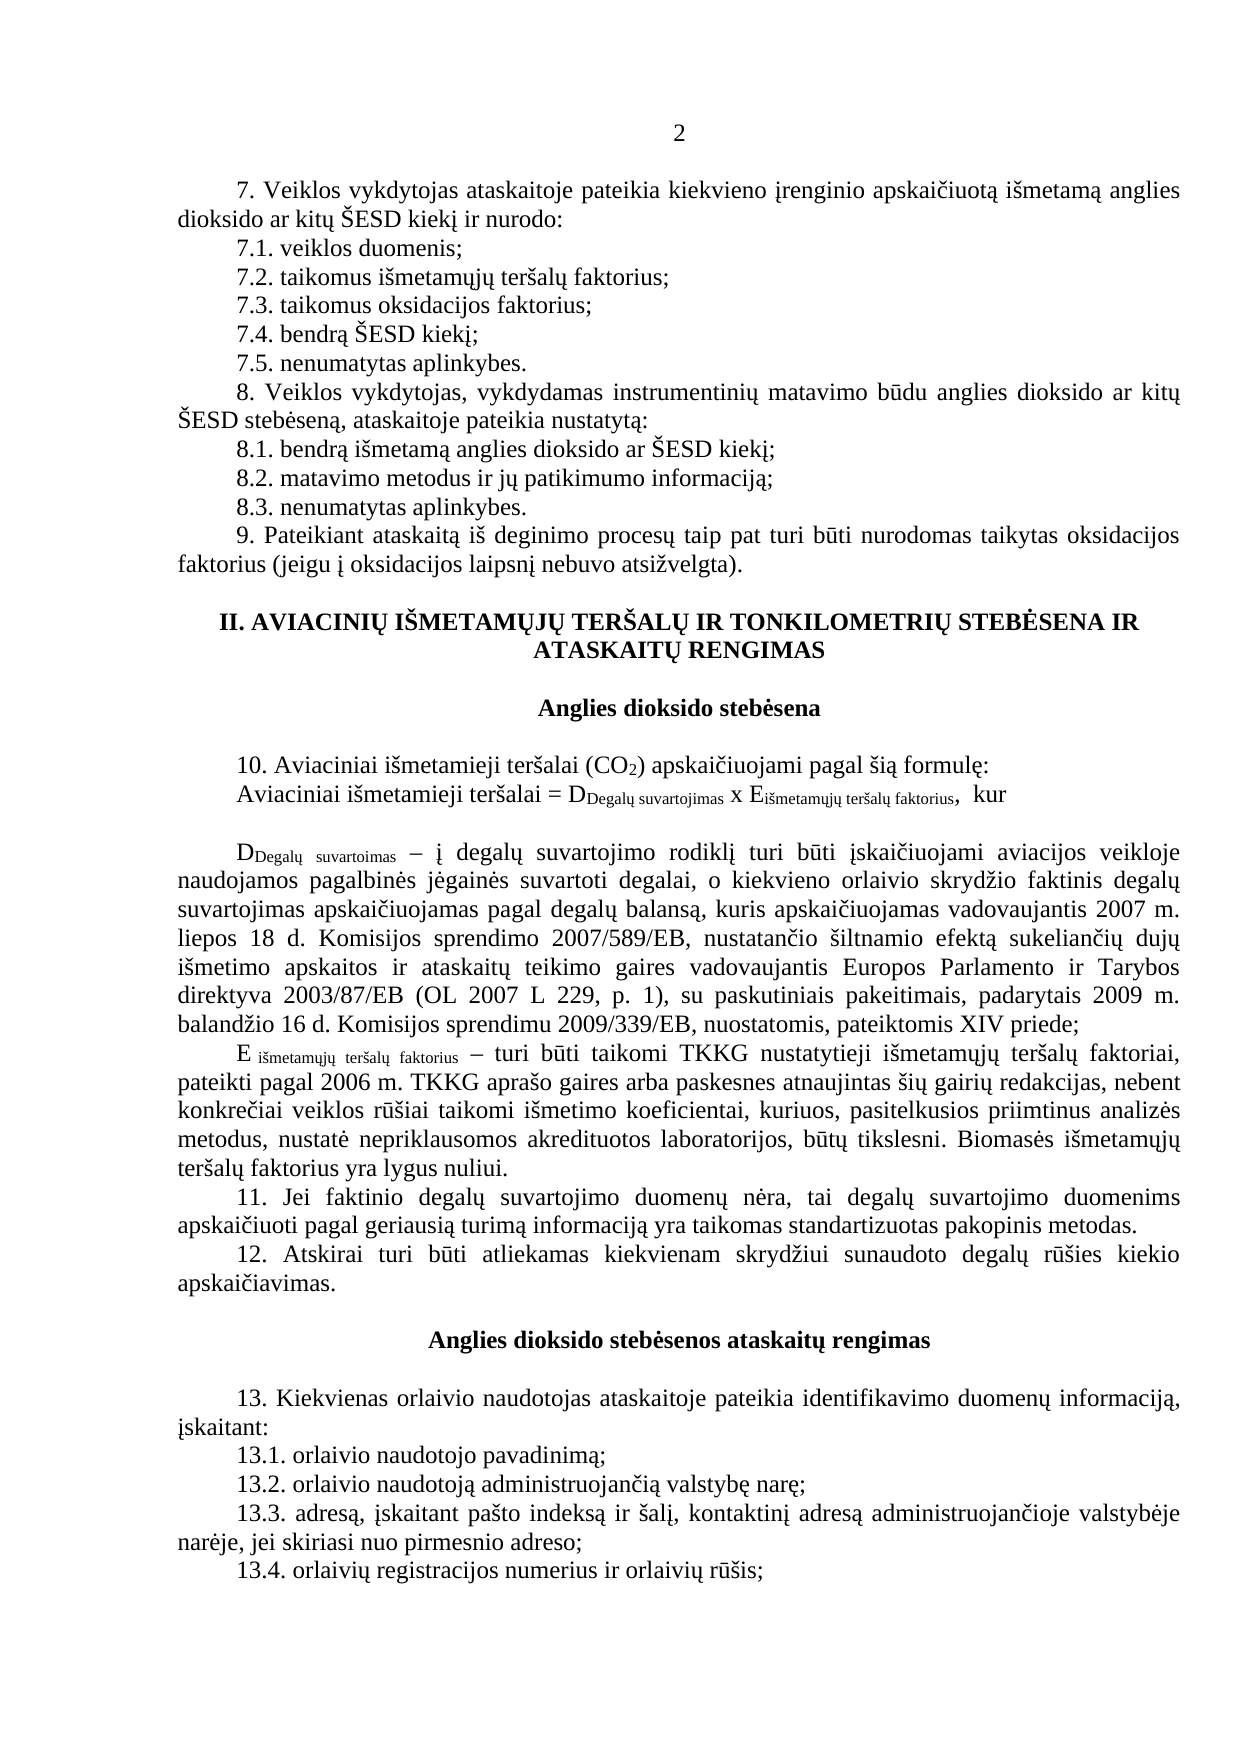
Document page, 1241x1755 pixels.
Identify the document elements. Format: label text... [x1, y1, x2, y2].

text 7.1. veiklos duomenis; [177, 233, 1181, 262]
text 9. Pateikiant ataskaitą iš deginimo procesų taip pat turi būti nurodomas taikytas oksidacijos faktorius (jeigu į oksidacijos laipsnį nebuvo atsižvelgta). [177, 521, 1181, 578]
text DDegalų suvartoimas – į degalų suvartojimo rodiklį turi būti įskaičiuojami aviacijos veikloje naudojamos pagalbinės jėgainės suvartoti degalai, o kiekvieno orlaivio skrydžio faktinis degalų suvartojimas apskaičiuojamas pagal degalų balansą, kuris apskaičiuojamas vadovaujantis 2007 m. liepos 18 d. Komisijos sprendimo 2007/589/EB, nustatančio šiltnamio efektą sukeliančių dujų išmetimo apskaitos ir ataskaitų teikimo gaires vadovaujantis Europos Parlamento ir Tarybos direktyva 2003/87/EB (OL 2007 L 229, p. 1), su paskutiniais pakeitimais, padarytais 2009 m. balandžio 16 d. Komisijos sprendimu 2009/339/EB, nuostatomis, pateiktomis XIV priede; [177, 837, 1181, 1038]
text Anglies dioksido stebėsenos ataskaitų rengimas [177, 1326, 1181, 1354]
text Eišmetamųjų teršalų faktorius – turi būti taikomi TKKG nustatytieji išmetamųjų teršalų faktoriai, pateikti pagal 2006 m. TKKG aprašo gaires arba paskesnes atnaujintas šių gairių redakcijas, nebent konkrečiai veiklos rūšiai taikomi išmetimo koeficientai, kuriuos, pasitelkusios priimtinus analizės metodus, nustatė nepriklausomos akredituotos laboratorijos, būtų tikslesni. Biomasės išmetamųjų teršalų faktorius yra lygus nuliui. [177, 1038, 1181, 1182]
text 13.1. orlaivio naudotojo pavadinimą; [177, 1441, 1181, 1469]
text 8.1. bendrą išmetamą anglies dioksido ar ŠESD kiekį; [177, 434, 1181, 463]
text 13. Kiekvienas orlaivio naudotojas ataskaitoje pateikia identifikavimo duomenų informaciją, įskaitant: [177, 1383, 1181, 1441]
text 8. Veiklos vykdytojas, vykdydamas instrumentinių matavimo būdu anglies dioksido ar kitų ŠESD stebėseną, ataskaitoje pateikia nustatytą: [177, 377, 1181, 434]
text 12. Atskirai turi būti atliekamas kiekvienam skrydžiui sunaudoto degalų rūšies kiekio apskaičiavimas. [177, 1239, 1181, 1297]
text 10. Aviaciniai išmetamieji teršalai (CO2) apskaičiuojami pagal šią formulę: [177, 751, 1181, 779]
text 7.3. taikomus oksidacijos faktorius; [177, 291, 1181, 319]
text 11. Jei faktinio degalų suvartojimo duomenų nėra, tai degalų suvartojimo duomenims apskaičiuoti pagal geriausią turimą informaciją yra taikomas standartizuotas pakopinis metodas. [177, 1182, 1181, 1239]
text II. AVIACINIŲ IŠMETAMŲJŲ TERŠALŲ IR TONKILOMETRIŲ STEBĖSENA IR ATASKAITŲ RENGIMAS [177, 607, 1181, 664]
text 13.2. orlaivio naudotoją administruojančią valstybę narę; [177, 1469, 1181, 1498]
text Anglies dioksido stebėsena [177, 693, 1181, 722]
text Aviaciniai išmetamieji teršalai = DDegalų suvartojimas x Eišmetamųjų teršalų faktorius, kur [177, 779, 1181, 808]
text 13.4. orlaivių registracijos numerius ir orlaivių rūšis; [177, 1556, 1181, 1584]
text 7. Veiklos vykdytojas ataskaitoje pateikia kiekvieno įrenginio apskaičiuotą išmetamą anglies dioksido ar kitų ŠESD kiekį ir nurodo: [177, 176, 1181, 233]
text 8.3. nenumatytas aplinkybes. [177, 492, 1181, 521]
text 7.4. bendrą ŠESD kiekį; [177, 319, 1181, 348]
text 13.3. adresą, įskaitant pašto indeksą ir šalį, kontaktinį adresą administruojančioje valstybėje narėje, jei skiriasi nuo pirmesnio adreso; [177, 1498, 1181, 1556]
text 8.2. matavimo metodus ir jų patikimumo informaciją; [177, 463, 1181, 492]
text 7.2. taikomus išmetamųjų teršalų faktorius; [177, 262, 1181, 291]
text 7.5. nenumatytas aplinkybes. [177, 348, 1181, 377]
